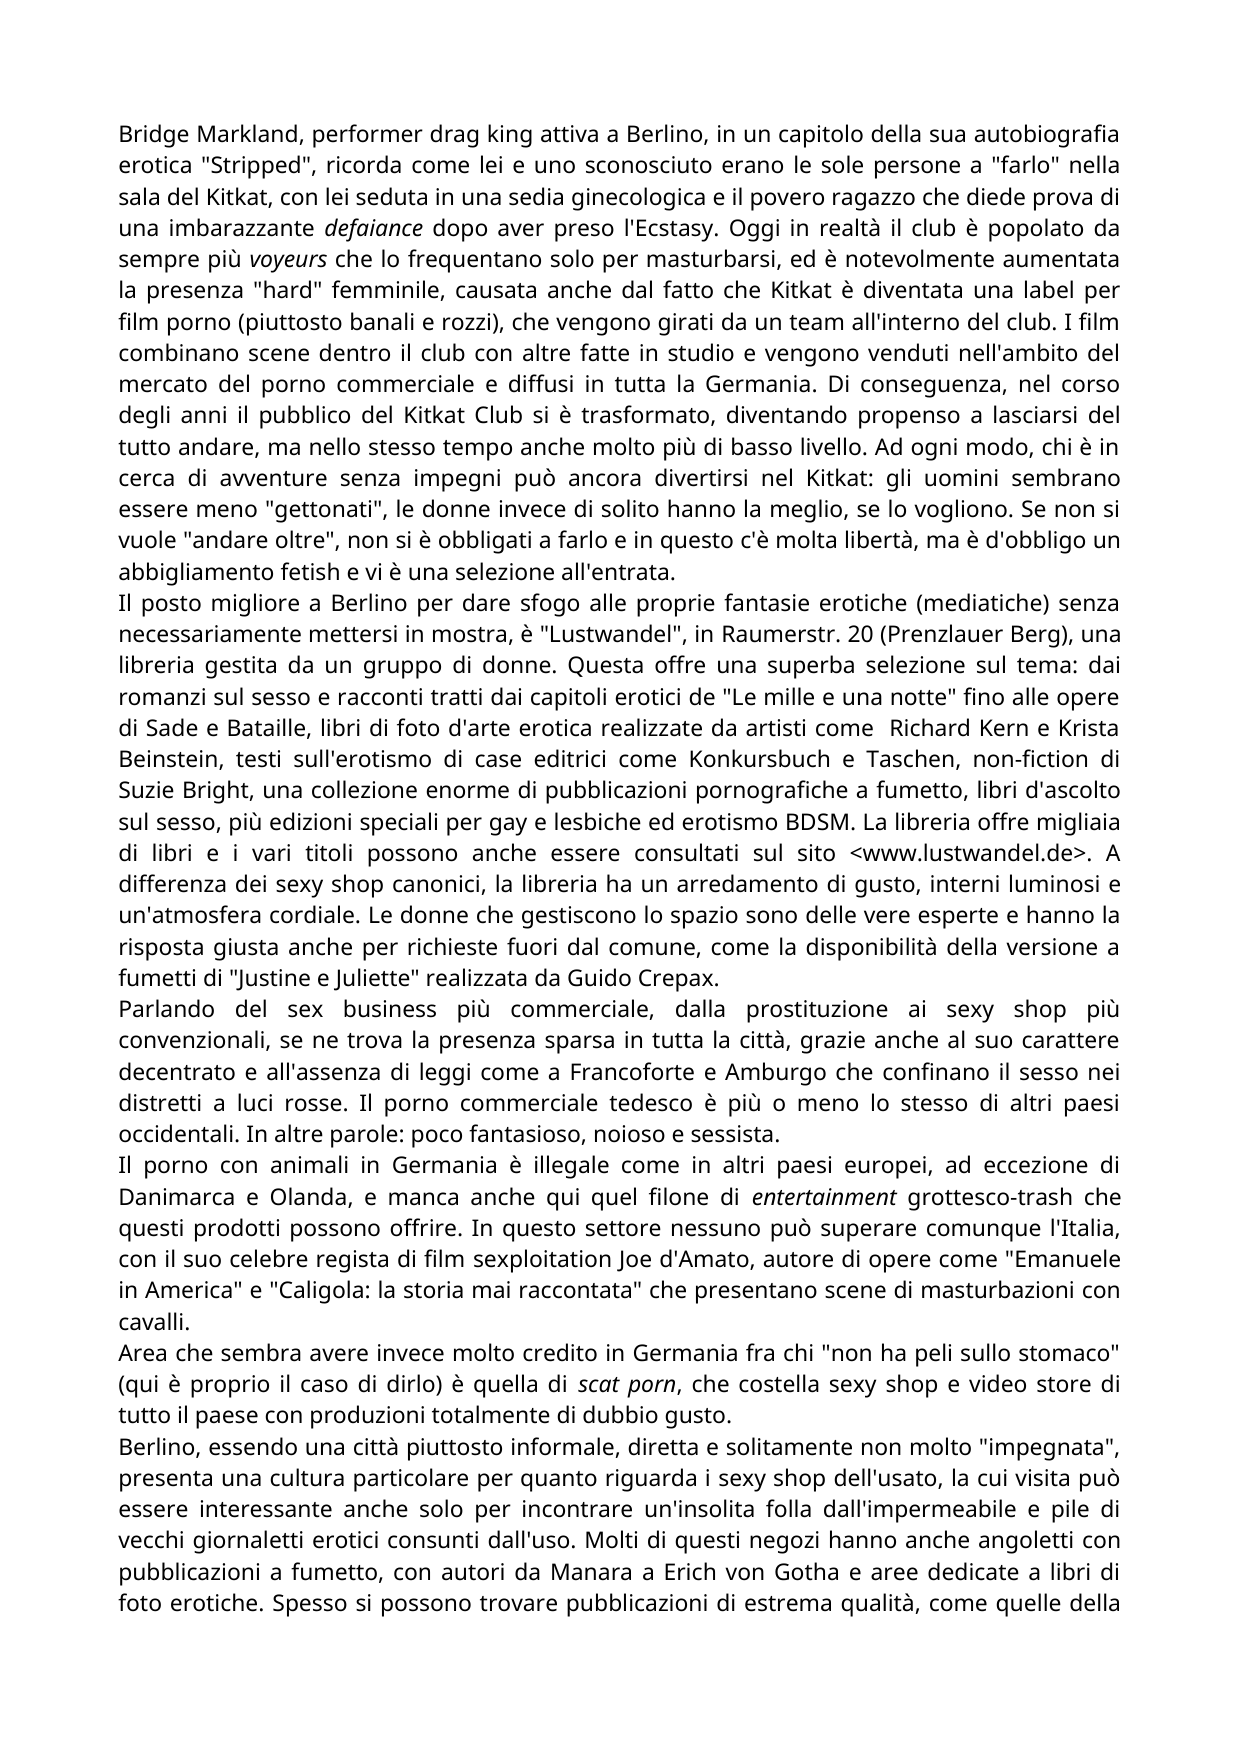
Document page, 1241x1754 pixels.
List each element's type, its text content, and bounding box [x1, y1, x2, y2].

text Area che sembra avere invece molto credito in Germania fra chi "non ha peli sullo stomaco" (qui è proprio il caso di dirlo) è quella di scat porn, che costella sexy shop e video store di tutto il paese con produzioni totalmente di dubbio gusto. [118, 1337, 1122, 1431]
text Bridge Markland, performer drag king attiva a Berlino, in un capitolo della sua autobiografia erotica "Stripped", ricorda come lei e uno sconosciuto erano le sole persone a "farlo" nella sala del Kitkat, con lei seduta in una sedia ginecologica e il povero ragazzo che diede prova di una imbarazzante defaiance dopo aver preso l'Ecstasy. Oggi in realtà il club è popolato da sempre più voyeurs che lo frequentano solo per masturbarsi, ed è notevolmente aumentata la presenza "hard" femminile, causata anche dal fatto che Kitkat è diventata una label per film porno (piuttosto banali e rozzi), che vengono girati da un team all'interno del club. I film combinano scene dentro il club con altre fatte in studio e vengono venduti nell'ambito del mercato del porno commerciale e diffusi in tutta la Germania. Di conseguenza, nel corso degli anni il pubblico del Kitkat Club si è trasformato, diventando propenso a lasciarsi del tutto andare, ma nello stesso tempo anche molto più di basso livello. Ad ogni modo, chi è in cerca di avventure senza impegni può ancora divertirsi nel Kitkat: gli uomini sembrano essere meno "gettonati", le donne invece di solito hanno la meglio, se lo vogliono. Se non si vuole "andare oltre", non si è obbligati a farlo e in questo c'è molta libertà, ma è d'obbligo un abbigliamento fetish e vi è una selezione all'entrata. [118, 118, 1122, 587]
text Parlando del sex business più commerciale, dalla prostituzione ai sexy shop più convenzionali, se ne trova la presenza sparsa in tutta la città, grazie anche al suo carattere decentrato e all'assenza di leggi come a Francoforte e Amburgo che confinano il sesso nei distretti a luci rosse. Il porno commerciale tedesco è più o meno lo stesso di altri paesi occidentali. In altre parole: poco fantasioso, noioso e sessista. [118, 993, 1122, 1149]
text Berlino, essendo una città piuttosto informale, diretta e solitamente non molto "impegnata", presenta una cultura particolare per quanto riguarda i sexy shop dell'usato, la cui visita può essere interessante anche solo per incontrare un'insolita folla dall'impermeabile e pile di vecchi giornaletti erotici consunti dall'uso. Molti di questi negozi hanno anche angoletti con pubblicazioni a fumetto, con autori da Manara a Erich von Gotha e aree dedicate a libri di foto erotiche. Spesso si possono trovare pubblicazioni di estrema qualità, come quelle della [118, 1431, 1122, 1618]
text Il posto migliore a Berlino per dare sfogo alle proprie fantasie erotiche (mediatiche) senza necessariamente mettersi in mostra, è "Lustwandel", in Raumerstr. 20 (Prenzlauer Berg), una libreria gestita da un gruppo di donne. Questa offre una superba selezione sul tema: dai romanzi sul sesso e racconti tratti dai capitoli erotici de "Le mille e una notte" fino alle opere di Sade e Bataille, libri di foto d'arte erotica realizzate da artisti come Richard Kern e Krista Beinstein, testi sull'erotismo di case editrici come Konkursbuch e Taschen, non-fiction di Suzie Bright, una collezione enorme di pubblicazioni pornografiche a fumetto, libri d'ascolto sul sesso, più edizioni speciali per gay e lesbiche ed erotismo BDSM. La libreria offre migliaia di libri e i vari titoli possono anche essere consultati sul sito <www.lustwandel.de>. A differenza dei sexy shop canonici, la libreria ha un arredamento di gusto, interni luminosi e un'atmosfera cordiale. Le donne che gestiscono lo spazio sono delle vere esperte e hanno la risposta giusta anche per richieste fuori dal comune, come la disponibilità della versione a fumetti di "Justine e Juliette" realizzata da Guido Crepax. [118, 587, 1122, 993]
text Il porno con animali in Germania è illegale come in altri paesi europei, ad eccezione di Danimarca e Olanda, e manca anche qui quel filone di entertainment grottesco-trash che questi prodotti possono offrire. In questo settore nessuno può superare comunque l'Italia, con il suo celebre regista di film sexploitation Joe d'Amato, autore di opere come "Emanuele in America" e "Caligola: la storia mai raccontata" che presentano scene di masturbazioni con cavalli. [118, 1149, 1122, 1337]
